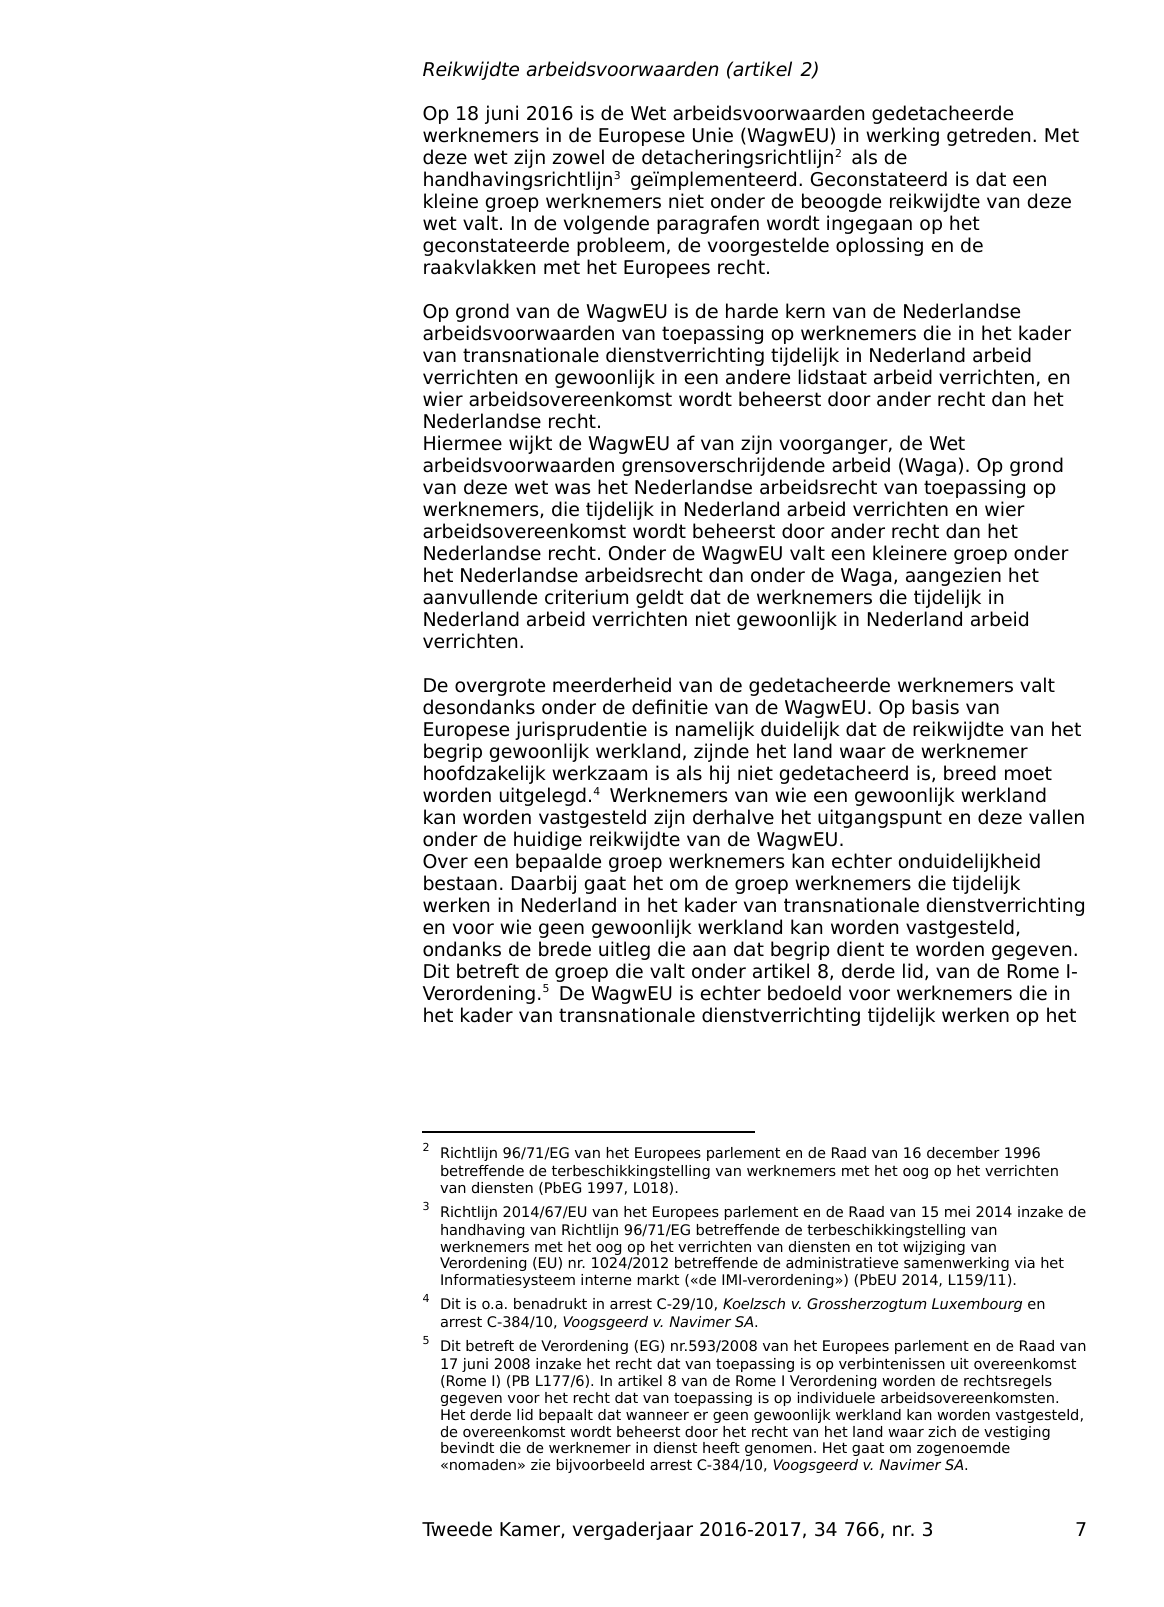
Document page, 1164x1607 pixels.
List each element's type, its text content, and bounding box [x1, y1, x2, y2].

subtitle Reikwijdte arbeidsvoorwaarden (artikel 2) [422, 59, 1087, 81]
text De overgrote meerderheid van de gedetacheerde werknemers valt desondanks onder de definitie van de WagwEU. Op basis van Europese jurisprudentie is namelijk duidelijk dat de reikwijdte van het begrip gewoonlijk werkland, zijnde het land waar de werknemer hoofdzakelijk werkzaam is als hij niet gedetacheerd is, breed moet worden uitgelegd. Werknemers van wie een gewoonlijk werkland kan worden vastgesteld zijn derhalve het uitgangspunt en deze vallen onder de huidige reikwijdte van de WagwEU. [422, 675, 1087, 851]
text Richtlijn 96/71/EG van het Europees parlement en de Raad van 16 december 1996 betreffende de terbeschikkingstelling van werknemers met het oog op het verrichten van diensten (PbEG 1997, L018). [422, 1141, 1087, 1197]
text Richtlijn 2014/67/EU van het Europees parlement en de Raad van 15 mei 2014 inzake de handhaving van Richtlijn 96/71/EG betreffende de terbeschikkingstelling van werknemers met het oog op het verrichten van diensten en tot wijziging van Verordening (EU) nr. 1024/2012 betreffende de administratieve samenwerking via het Informatiesysteem interne markt («de IMI-verordening») (PbEU 2014, L159/11). [422, 1200, 1087, 1289]
text Op grond van de WagwEU is de harde kern van de Nederlandse arbeidsvoorwaarden van toepassing op werknemers die in het kader van transnationale dienstverrichting tijdelijk in Nederland arbeid verrichten en gewoonlijk in een andere lidstaat arbeid verrichten, en wier arbeidsovereenkomst wordt beheerst door ander recht dan het Nederlandse recht. [422, 301, 1087, 433]
text Dit betreft de Verordening (EG) nr.593/2008 van het Europees parlement en de Raad van 17 juni 2008 inzake het recht dat van toepassing is op verbintenissen uit overeenkomst (Rome I) (PB L177/6). In artikel 8 van de Rome I Verordening worden de rechtsregels gegeven voor het recht dat van toepassing is op individuele arbeidsovereenkomsten. Het derde lid bepaalt dat wanneer er geen gewoonlijk werkland kan worden vastgesteld, de overeenkomst wordt beheerst door het recht van het land waar zich de vestiging bevindt die de werknemer in dienst heeft genomen. Het gaat om zogenoemde «nomaden» zie bijvoorbeeld arrest C-384/10, Voogsgeerd v. Navimer SA. [422, 1334, 1087, 1474]
text Hiermee wijkt de WagwEU af van zijn voorganger, de Wet arbeidsvoorwaarden grensoverschrijdende arbeid (Waga). Op grond van deze wet was het Nederlandse arbeidsrecht van toepassing op werknemers, die tijdelijk in Nederland arbeid verrichten en wier arbeidsovereenkomst wordt beheerst door ander recht dan het Nederlandse recht. Onder de WagwEU valt een kleinere groep onder het Nederlandse arbeidsrecht dan onder de Waga, aangezien het aanvullende criterium geldt dat de werknemers die tijdelijk in Nederland arbeid verrichten niet gewoonlijk in Nederland arbeid verrichten. [422, 433, 1087, 653]
text Op 18 juni 2016 is de Wet arbeidsvoorwaarden gedetacheerde werknemers in de Europese Unie (WagwEU) in werking getreden. Met deze wet zijn zowel de detacheringsrichtlijn als de handhavingsrichtlijn geïmplementeerd. Geconstateerd is dat een kleine groep werknemers niet onder de beoogde reikwijdte van deze wet valt. In de volgende paragrafen wordt ingegaan op het geconstateerde probleem, de voorgestelde oplossing en de raakvlakken met het Europees recht. [422, 103, 1087, 279]
text Dit is o.a. benadrukt in arrest C-29/10, Koelzsch v. Grossherzogtum Luxembourg en arrest C-384/10, Voogsgeerd v. Navimer SA. [422, 1292, 1087, 1331]
text Over een bepaalde groep werknemers kan echter onduidelijkheid bestaan. Daarbij gaat het om de groep werknemers die tijdelijk werken in Nederland in het kader van transnationale dienstverrichting en voor wie geen gewoonlijk werkland kan worden vastgesteld, ondanks de brede uitleg die aan dat begrip dient te worden gegeven. Dit betreft de groep die valt onder artikel 8, derde lid, van de Rome I-Verordening. De WagwEU is echter bedoeld voor werknemers die in het kader van transnationale dienstverrichting tijdelijk werken op het [422, 851, 1087, 1071]
